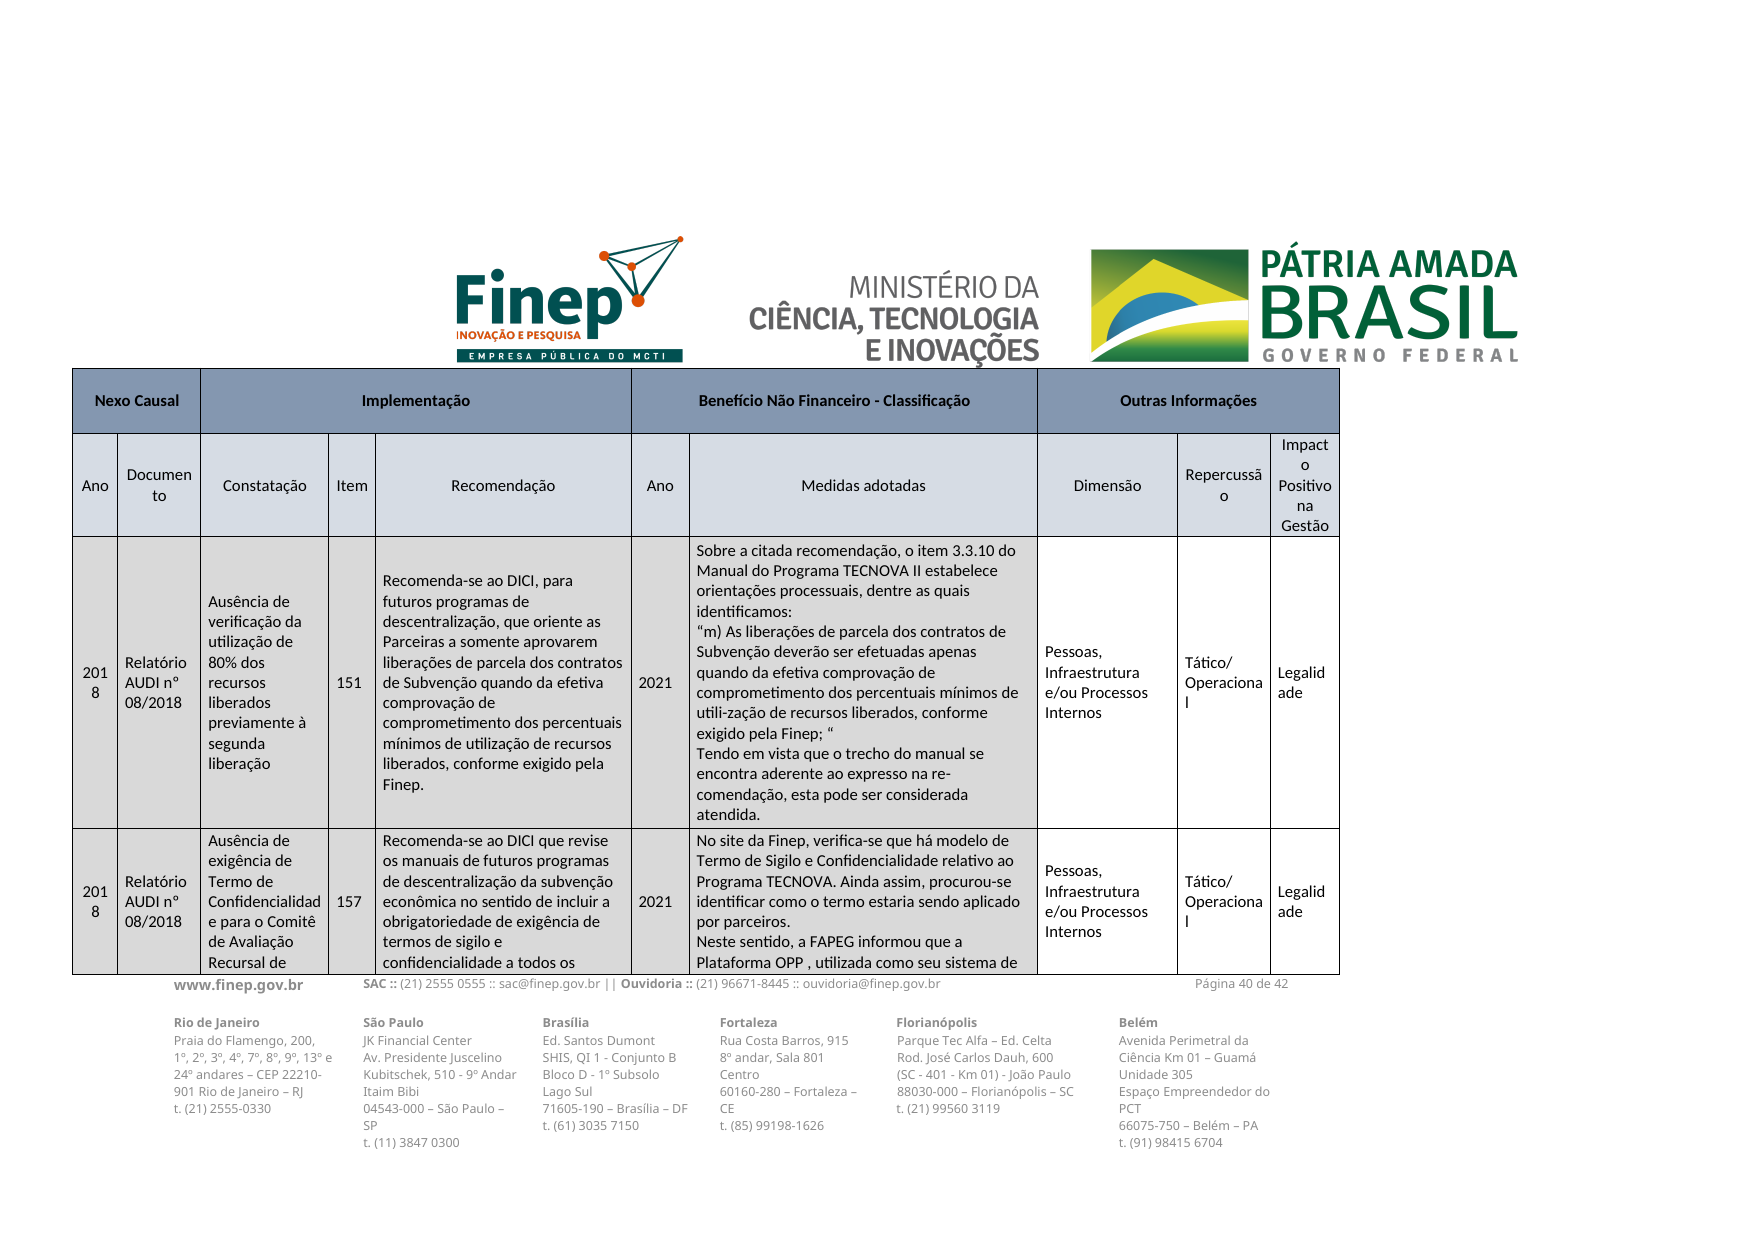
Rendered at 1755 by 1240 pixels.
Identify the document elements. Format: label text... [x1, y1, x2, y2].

table_cell Recomenda-se ao DICI que revise os manuais de futuros programas de descentralização da subvenção econômica no sentido de incluir a obrigatoriedade de exigência de termos de sigilo e confidencialidade a todos os [376, 829, 631, 974]
table_cell Tático/ Operacional [1178, 537, 1270, 828]
table_header Benefício Não Financeiro - Classificação [632, 369, 1037, 433]
table_cell Recomenda-se ao DICI, para futuros programas de descentralização, que oriente as Parceiras a somente aprovarem liberações de parcela dos contratos de Subvenção quando da efetiva comprovação de comprometimento dos percentuais mínimos de utilização de recursos liberados, conforme exigido pela Finep. [376, 537, 631, 828]
table_cell Sobre a citada recomendação, o item 3.3.10 do Manual do Programa TECNOVA II estabelece orientações processuais, dentre as quais identificamos: “m) As liberações de parcela dos contratos de Subvenção deverão ser efetuadas apenas quando da efetiva comprovação de comprometimento dos percentuais mínimos de utili-zação de recursos liberados, conforme exigido pela Finep; “ Tendo em vista que o trecho do manual se encontra aderente ao expresso na re-comendação, esta pode ser considerada atendida. [690, 537, 1037, 828]
table_cell 157 [329, 829, 375, 974]
table_header Nexo Causal [73, 369, 200, 433]
table_cell Repercussão [1178, 434, 1270, 536]
table_cell Relatório AUDI nº 08/2018 [118, 829, 200, 974]
table_cell Dimensão [1038, 434, 1177, 536]
table_cell Tático/ Operacional [1178, 829, 1270, 974]
table_cell Impacto Positivo na Gestão [1271, 434, 1339, 536]
table_cell Constatação [201, 434, 328, 536]
table_cell Documento [118, 434, 200, 536]
table_cell Relatório AUDI nº 08/2018 [118, 537, 200, 828]
table_cell Ausência de exigência de Termo de Confidencialidade para o Comitê de Avaliação Recursal de [201, 829, 328, 974]
table_cell Item [329, 434, 375, 536]
table_cell No site da Finep, verifica-se que há modelo de Termo de Sigilo e Confidencialidade relativo ao Programa TECNOVA. Ainda assim, procurou-se identificar como o termo estaria sendo aplicado por parceiros. Neste sentido, a FAPEG informou que a Plataforma OPP , utilizada como seu sistema de [690, 829, 1037, 974]
table_cell Legalidade [1271, 829, 1339, 974]
table_cell 2018 [73, 829, 117, 974]
table_cell Medidas adotadas [690, 434, 1037, 536]
table_cell Legalidade [1271, 537, 1339, 828]
table_cell Ausência de verificação da utilização de 80% dos recursos liberados previamente à segunda liberação [201, 537, 328, 828]
table_cell 2021 [632, 537, 689, 828]
table_header Implementação [201, 369, 631, 433]
table_cell Pessoas, Infraestrutura e/ou Processos Internos [1038, 829, 1177, 974]
table_cell Recomendação [376, 434, 631, 536]
table_cell 2018 [73, 537, 117, 828]
table_cell Pessoas, Infraestrutura e/ou Processos Internos [1038, 537, 1177, 828]
table_cell Ano [73, 434, 117, 536]
table_cell Ano [632, 434, 689, 536]
table_cell 2021 [632, 829, 689, 974]
table_cell 151 [329, 537, 375, 828]
table_header Outras Informações [1038, 369, 1339, 433]
